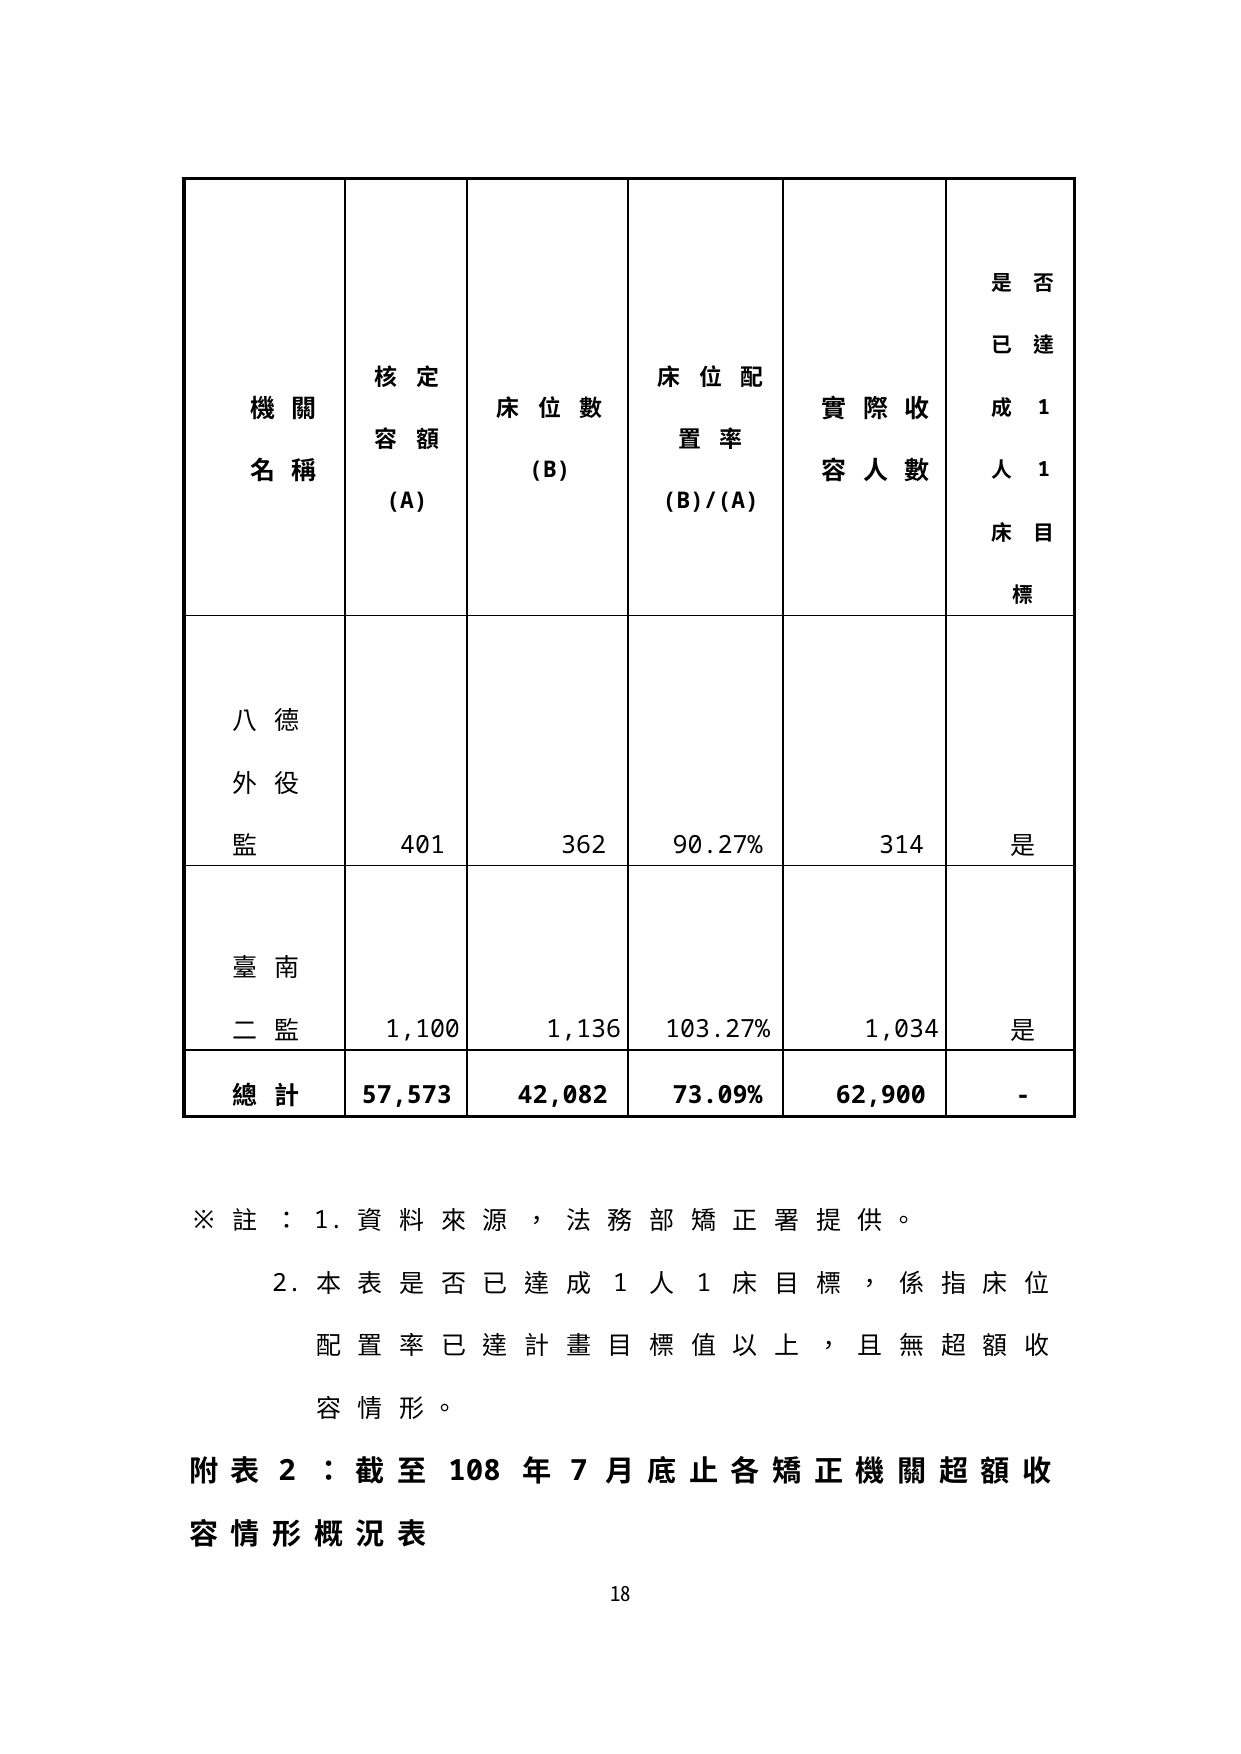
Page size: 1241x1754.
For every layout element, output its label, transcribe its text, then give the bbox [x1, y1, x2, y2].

table_cell 八德外役監 [186, 616, 344, 865]
table_header 床位數 (B) [468, 180, 627, 615]
table_cell 1,034 [784, 866, 945, 1049]
text 附表2：截至108年7月底止各矯正機關超額收容情形概況表 [183, 1427, 1087, 1552]
table_cell 總計 [186, 1051, 344, 1115]
table_cell 臺南二監 [186, 866, 344, 1049]
table_cell 1,136 [468, 866, 627, 1049]
table_cell 是 [947, 616, 1073, 865]
table_header 機關名稱 [186, 180, 344, 615]
table_cell 62,900 [784, 1051, 945, 1115]
table_cell 90.27% [629, 616, 782, 865]
table_header 是否已達成1人1床目標 [947, 180, 1073, 615]
table_cell 401 [346, 616, 466, 865]
table_header 床位配置率(B)/(A) [629, 180, 782, 615]
table_header 實際收 容人數 [784, 180, 945, 615]
table_cell 362 [468, 616, 627, 865]
table_cell - [947, 1051, 1073, 1115]
table_cell 是 [947, 866, 1073, 1049]
table_header 核定容額 (A) [346, 180, 466, 615]
table_cell 103.27% [629, 866, 782, 1049]
text ※註：1.資料來源，法務部矯正署提供。 [183, 1177, 1058, 1240]
table_cell 73.09% [629, 1051, 782, 1115]
table_cell 57,573 [346, 1051, 466, 1115]
table_cell 1,100 [346, 866, 466, 1049]
table_cell 42,082 [468, 1051, 627, 1115]
table_cell 314 [784, 616, 945, 865]
text 2.本表是否已達成1人1床目標，係指床位配置率已達計畫目標值以上，且無超額收容情形。 [256, 1240, 1072, 1427]
